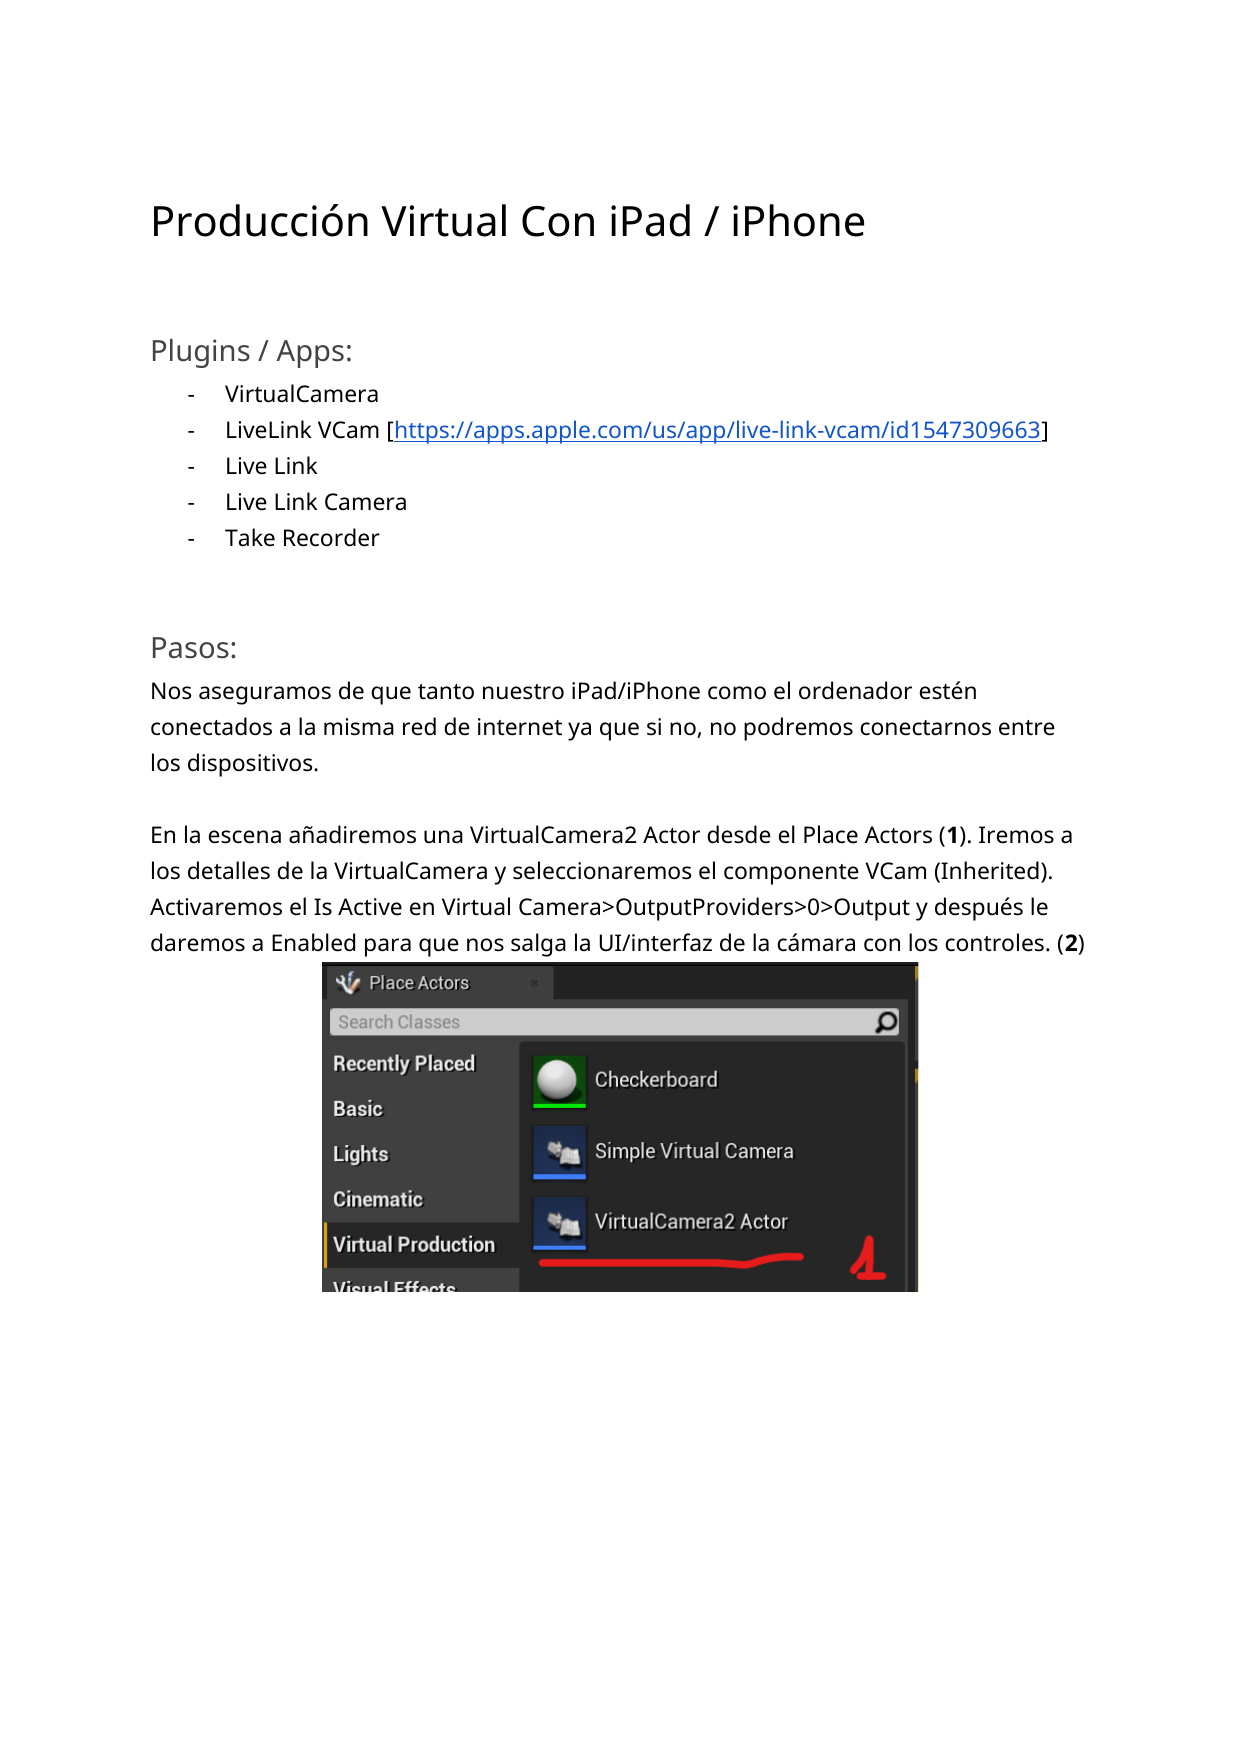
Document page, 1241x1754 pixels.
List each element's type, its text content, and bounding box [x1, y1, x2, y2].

list Take Recorder [187, 522, 1090, 553]
list LiveLink VCam [https://apps.apple.com/us/app/live-link-vcam/id1547309663] [187, 414, 1090, 445]
picture [322, 962, 919, 1292]
subtitle Plugins / Apps: [150, 330, 1090, 370]
text Nos aseguramos de que tanto nuestro iPad/iPhone como el ordenador estén conectados a la misma red de internet ya que si no, no podremos conectarnos entre los dispositivos. [150, 675, 1090, 814]
subtitle Pasos: [150, 627, 1090, 667]
list Live Link [187, 450, 1090, 481]
list VirtualCamera [187, 378, 1090, 409]
subtitle Producción Virtual Con iPad / iPhone [150, 192, 1090, 248]
text En la escena añadiremos una VirtualCamera2 Actor desde el Place Actors (1). Iremos a los detalles de la VirtualCamera y seleccionaremos el componente VCam (Inherited). Activaremos el Is Active en Virtual Camera>OutputProviders>0>Output y después le daremos a Enabled para que nos salga la UI/interfaz de la cámara con los controles. (2) [150, 819, 1090, 958]
list Live Link Camera [187, 486, 1090, 517]
